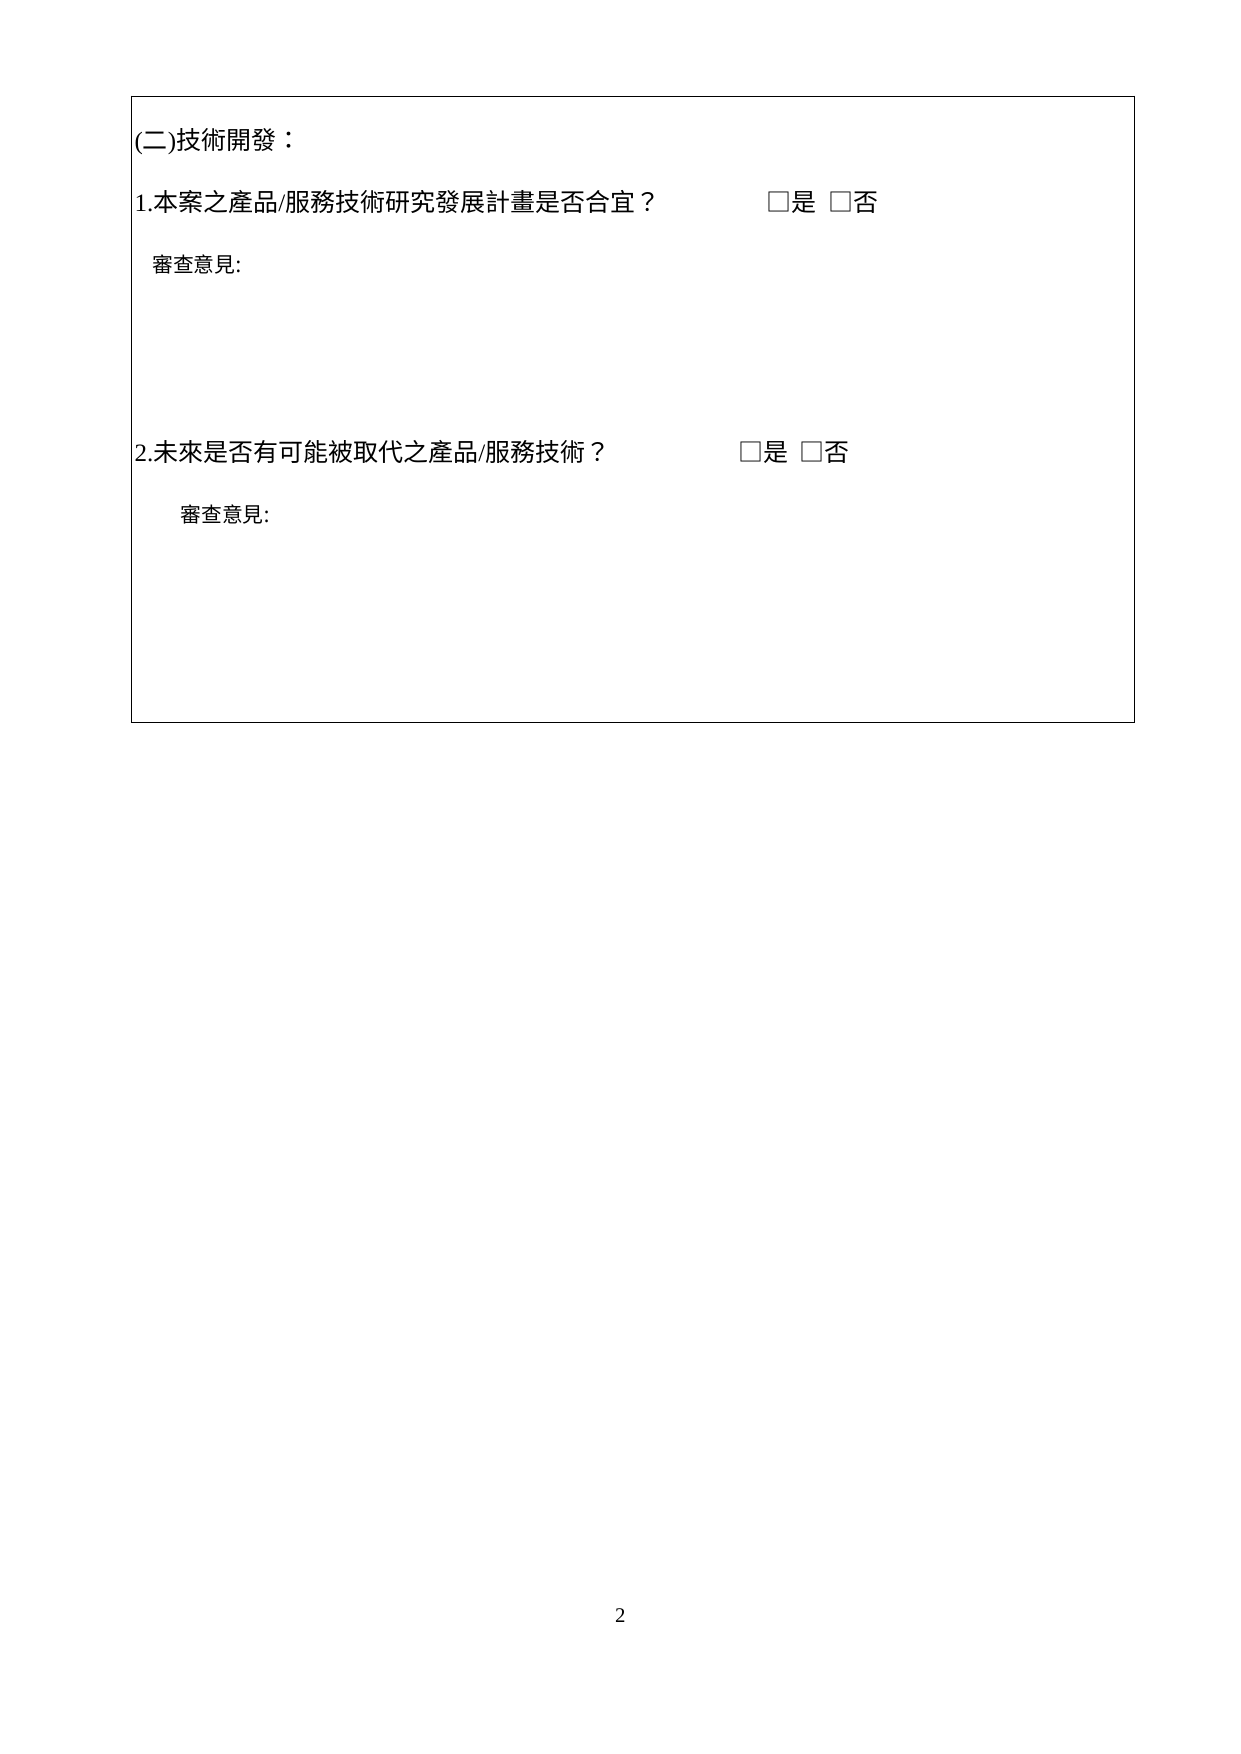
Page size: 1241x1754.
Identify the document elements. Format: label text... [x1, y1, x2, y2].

table_cell (二)技術開發： 1.本案之產品/服務技術研究發展計畫是否合宜？ □是 □否 審查意見: 2.未來是否有可能被取代之產品/服務技術？ □是 □否 審查意見: [132, 97, 1134, 722]
